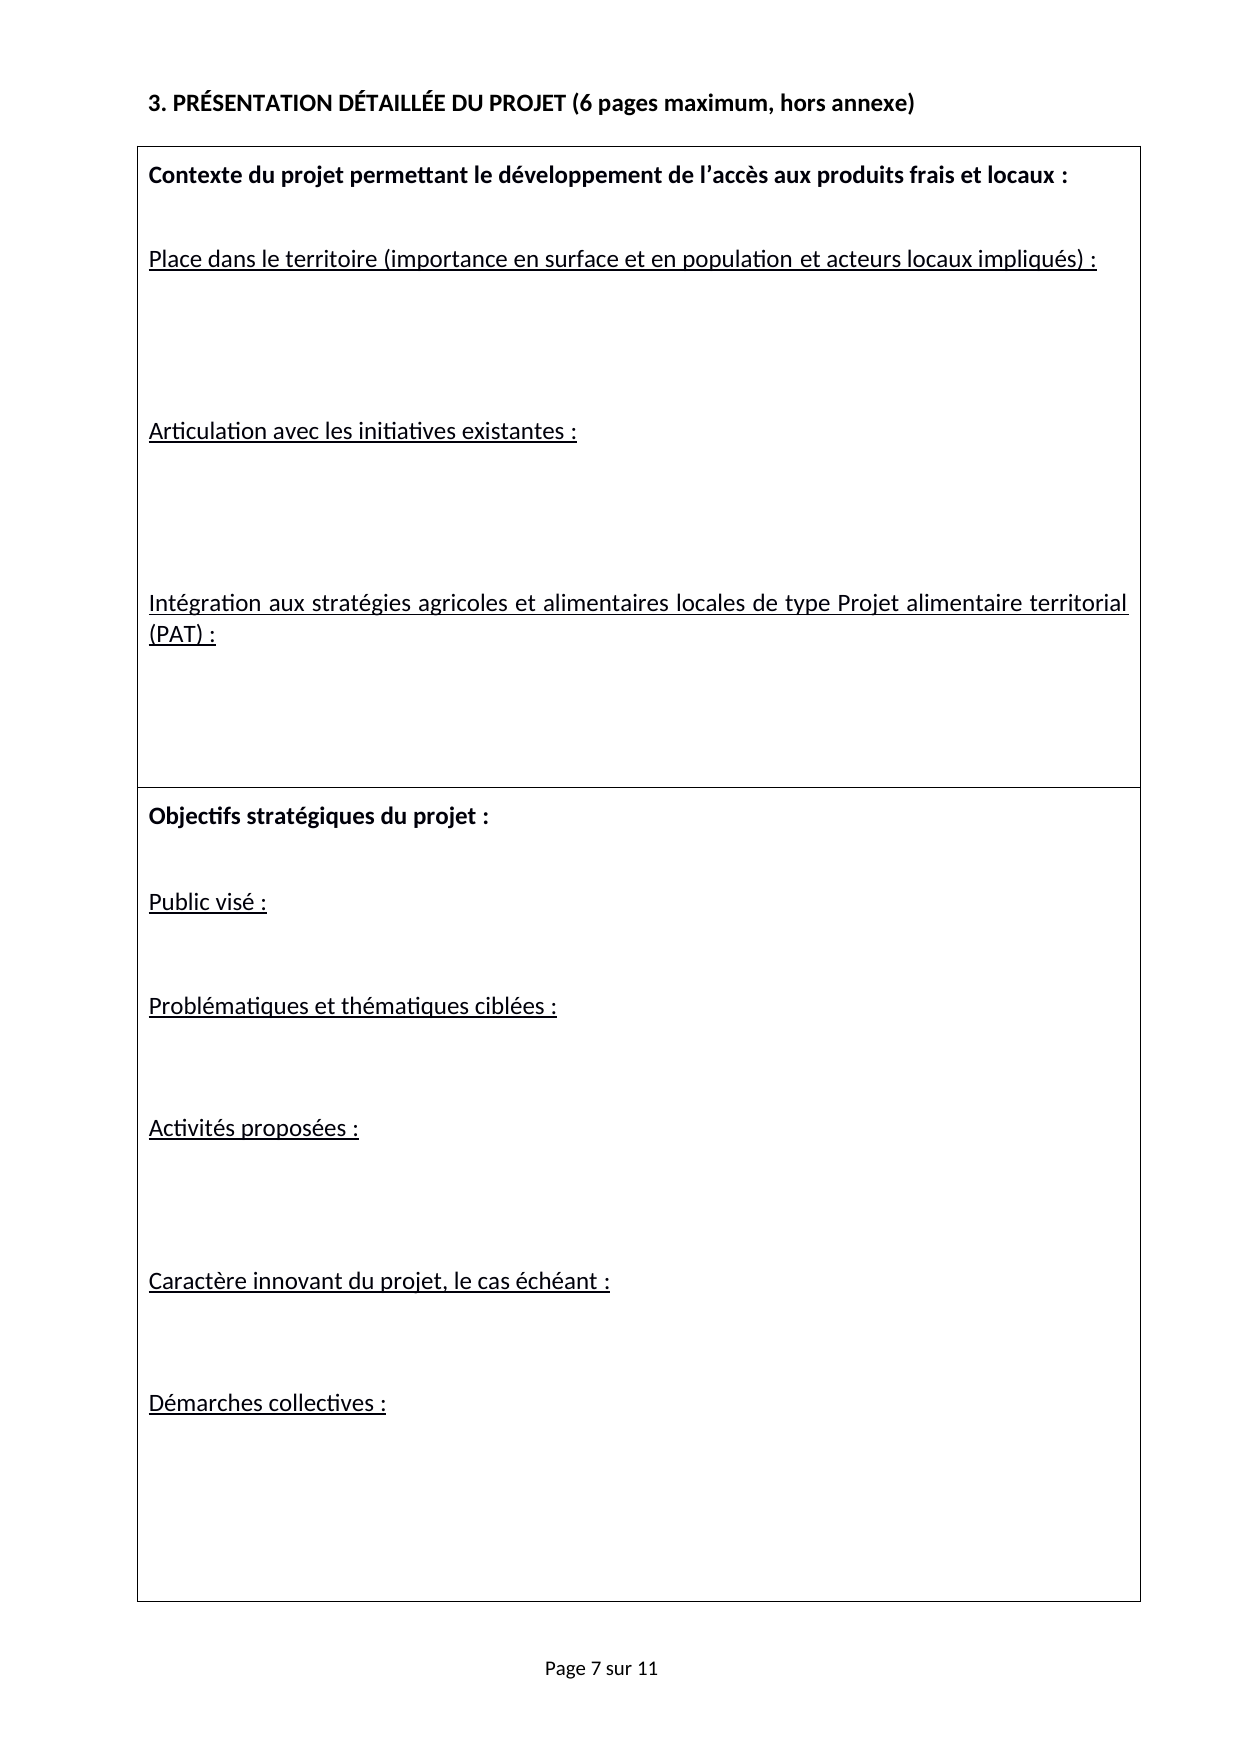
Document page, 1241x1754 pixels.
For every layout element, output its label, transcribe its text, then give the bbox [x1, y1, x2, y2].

table_cell Objectifs stratégiques du projet : Public visé : Problématiques et thématiques ciblées : Activités proposées : Caractère innovant du projet, le cas échéant : Démarches collectives : [138, 788, 1140, 1601]
table_header Contexte du projet permettant le développement de l’accès aux produits frais et locaux : Place dans le territoire (importance en surface et en population et acteurs locaux impliqués) : Articulation avec les initiatives existantes : Intégration aux stratégies agricoles et alimentaires locales de type Projet alimentaire territorial (PAT) : [138, 147, 1140, 787]
text 3. PRÉSENTATION DÉTAILLÉE DU PROJET (6 pages maximum, hors annexe) [148, 87, 1093, 118]
